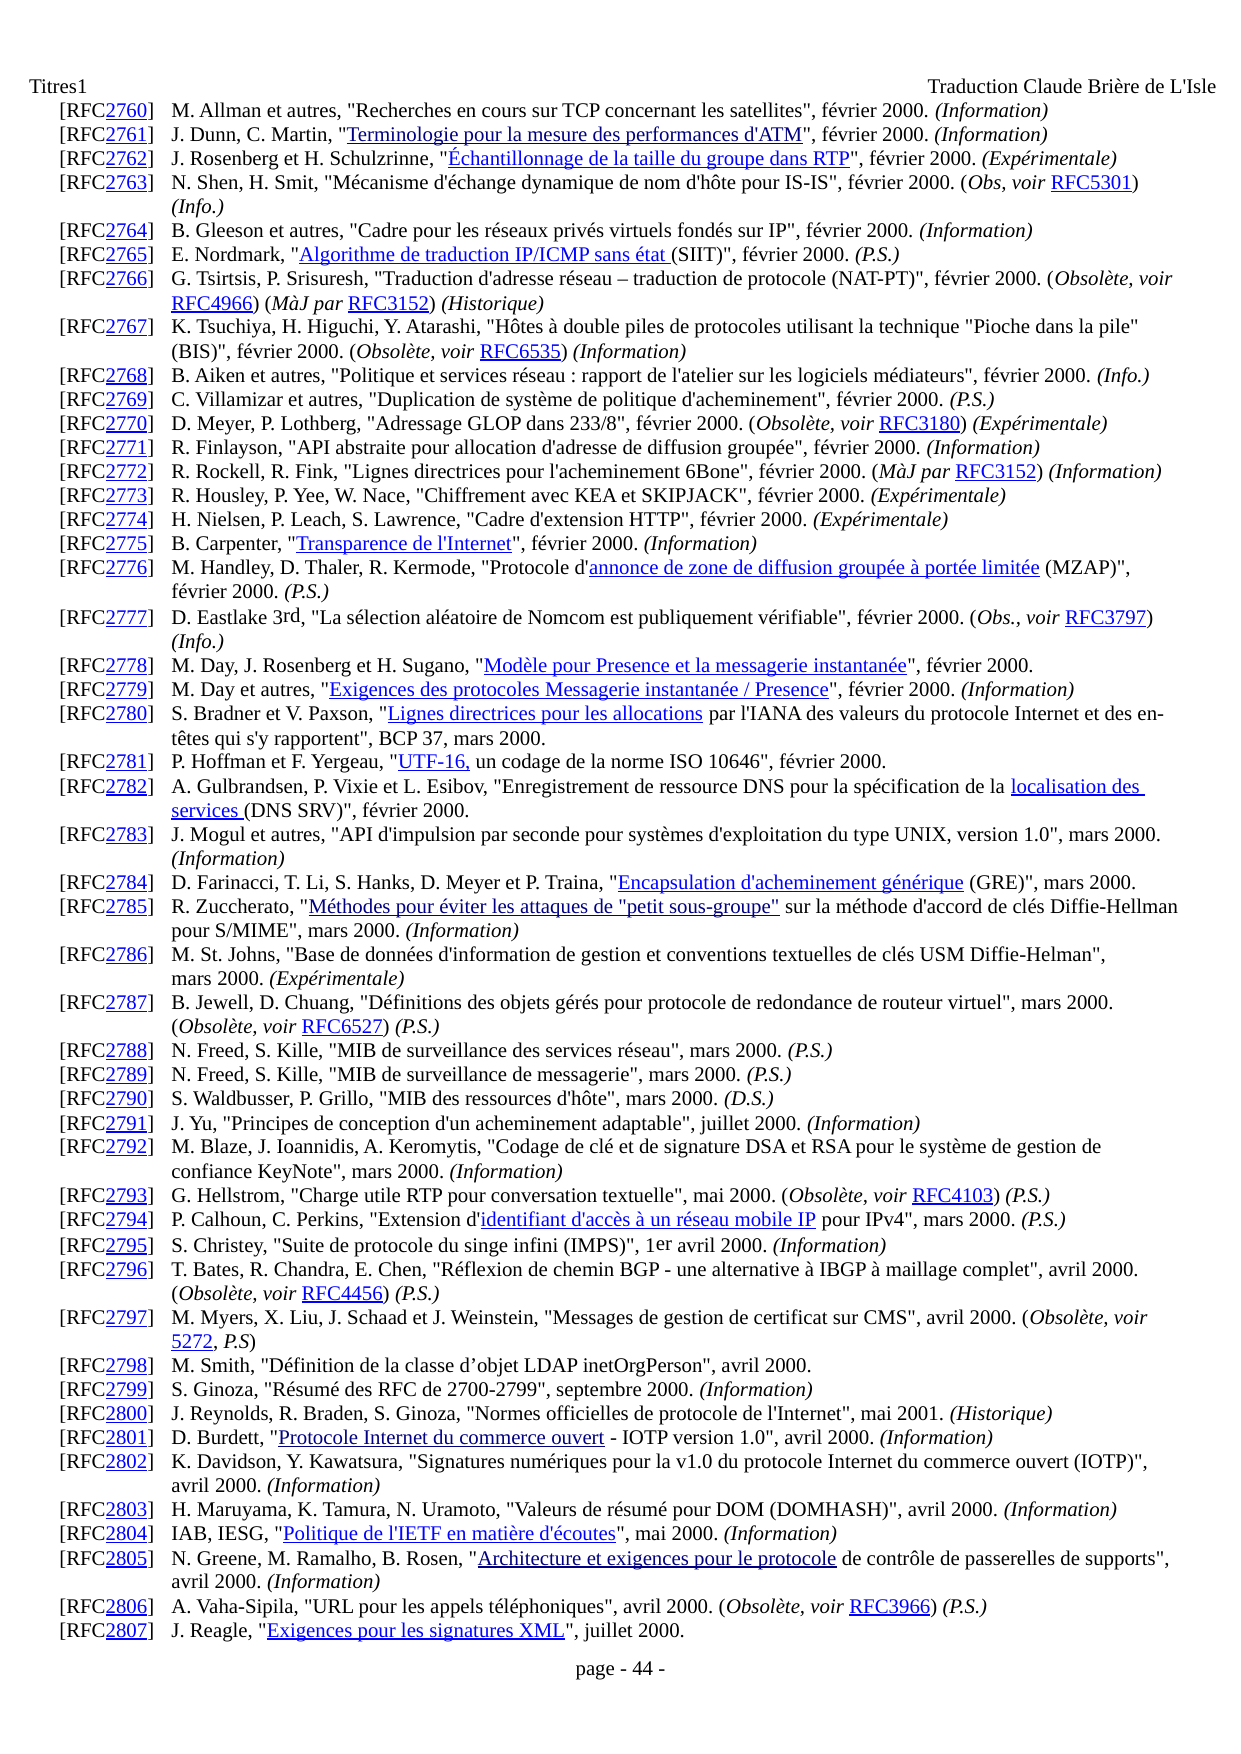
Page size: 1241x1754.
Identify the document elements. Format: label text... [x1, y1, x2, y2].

text [RFC2794] P. Calhoun, C. Perkins, "Extension d'identifiant d'accès à un réseau mobile IP pour IPv4", mars 2000. (P.S.) [59, 1207, 1181, 1231]
text [RFC2798] M. Smith, "Définition de la classe d’objet LDAP inetOrgPerson", avril 2000. [59, 1353, 1181, 1377]
text [RFC2770] D. Meyer, P. Lothberg, "Adressage GLOP dans 233/8", février 2000. (Obsolète, voir RFC3180) (Expérimentale) [59, 411, 1181, 435]
text [RFC2805] N. Greene, M. Ramalho, B. Rosen, "Architecture et exigences pour le protocole de contrôle de passerelles de supports", avril 2000. (Information) [59, 1545, 1181, 1593]
text [RFC2780] S. Bradner et V. Paxson, "Lignes directrices pour les allocations par l'IANA des valeurs du protocole Internet et des en-têtes qui s'y rapportent", BCP 37, mars 2000. [59, 701, 1181, 749]
text [RFC2765] E. Nordmark, "Algorithme de traduction IP/ICMP sans état (SIIT)", février 2000. (P.S.) [59, 242, 1181, 266]
text [RFC2807] J. Reagle, "Exigences pour les signatures XML", juillet 2000. [59, 1618, 1181, 1642]
text [RFC2788] N. Freed, S. Kille, "MIB de surveillance des services réseau", mars 2000. (P.S.) [59, 1038, 1181, 1062]
text [RFC2804] IAB, IESG, "Politique de l'IETF en matière d'écoutes", mai 2000. (Information) [59, 1521, 1181, 1545]
text [RFC2795] S. Christey, "Suite de protocole du singe infini (IMPS)", 1er avril 2000. (Information) [59, 1231, 1181, 1257]
text [RFC2768] B. Aiken et autres, "Politique et services réseau : rapport de l'atelier sur les logiciels médiateurs", février 2000. (Info.) [59, 363, 1181, 387]
text [RFC2763] N. Shen, H. Smit, "Mécanisme d'échange dynamique de nom d'hôte pour IS-IS", février 2000. (Obs, voir RFC5301) (Info.) [59, 170, 1181, 218]
text [RFC2793] G. Hellstrom, "Charge utile RTP pour conversation textuelle", mai 2000. (Obsolète, voir RFC4103) (P.S.) [59, 1183, 1181, 1207]
text [RFC2801] D. Burdett, "Protocole Internet du commerce ouvert - IOTP version 1.0", avril 2000. (Information) [59, 1425, 1181, 1449]
text [RFC2786] M. St. Johns, "Base de données d'information de gestion et conventions textuelles de clés USM Diffie-Helman", mars 2000. (Expérimentale) [59, 942, 1181, 990]
text [RFC2791] J. Yu, "Principes de conception d'un acheminement adaptable", juillet 2000. (Information) [59, 1110, 1181, 1134]
text [RFC2762] J. Rosenberg et H. Schulzrinne, "Échantillonnage de la taille du groupe dans RTP", février 2000. (Expérimentale) [59, 146, 1181, 170]
text [RFC2796] T. Bates, R. Chandra, E. Chen, "Réflexion de chemin BGP - une alternative à IBGP à maillage complet", avril 2000. (Obsolète, voir RFC4456) (P.S.) [59, 1257, 1181, 1305]
text [RFC2774] H. Nielsen, P. Leach, S. Lawrence, "Cadre d'extension HTTP", février 2000. (Expérimentale) [59, 507, 1181, 531]
text [RFC2761] J. Dunn, C. Martin, "Terminologie pour la mesure des performances d'ATM", février 2000. (Information) [59, 122, 1181, 146]
text [RFC2790] S. Waldbusser, P. Grillo, "MIB des ressources d'hôte", mars 2000. (D.S.) [59, 1086, 1181, 1110]
text [RFC2772] R. Rockell, R. Fink, "Lignes directrices pour l'acheminement 6Bone", février 2000. (MàJ par RFC3152) (Information) [59, 459, 1181, 483]
text [RFC2778] M. Day, J. Rosenberg et H. Sugano, "Modèle pour Presence et la messagerie instantanée", février 2000. [59, 653, 1181, 677]
text [RFC2789] N. Freed, S. Kille, "MIB de surveillance de messagerie", mars 2000. (P.S.) [59, 1062, 1181, 1086]
text [RFC2773] R. Housley, P. Yee, W. Nace, "Chiffrement avec KEA et SKIPJACK", février 2000. (Expérimentale) [59, 483, 1181, 507]
text [RFC2769] C. Villamizar et autres, "Duplication de système de politique d'acheminement", février 2000. (P.S.) [59, 387, 1181, 411]
text [RFC2803] H. Maruyama, K. Tamura, N. Uramoto, "Valeurs de résumé pour DOM (DOMHASH)", avril 2000. (Information) [59, 1497, 1181, 1521]
text [RFC2771] R. Finlayson, "API abstraite pour allocation d'adresse de diffusion groupée", février 2000. (Information) [59, 435, 1181, 459]
text [RFC2760] M. Allman et autres, "Recherches en cours sur TCP concernant les satellites", février 2000. (Information) [59, 98, 1181, 122]
text [RFC2797] M. Myers, X. Liu, J. Schaad et J. Weinstein, "Messages de gestion de certificat sur CMS", avril 2000. (Obsolète, voir 5272, P.S) [59, 1305, 1181, 1353]
text [RFC2792] M. Blaze, J. Ioannidis, A. Keromytis, "Codage de clé et de signature DSA et RSA pour le système de gestion de confiance KeyNote", mars 2000. (Information) [59, 1134, 1181, 1183]
text [RFC2783] J. Mogul et autres, "API d'impulsion par seconde pour systèmes d'exploitation du type UNIX, version 1.0", mars 2000. (Information) [59, 822, 1181, 870]
text [RFC2766] G. Tsirtsis, P. Srisuresh, "Traduction d'adresse réseau – traduction de protocole (NAT-PT)", février 2000. (Obsolète, voir RFC4966) (MàJ par RFC3152) (Historique) [59, 266, 1181, 314]
text [RFC2806] A. Vaha-Sipila, "URL pour les appels téléphoniques", avril 2000. (Obsolète, voir RFC3966) (P.S.) [59, 1593, 1181, 1618]
text [RFC2784] D. Farinacci, T. Li, S. Hanks, D. Meyer et P. Traina, "Encapsulation d'acheminement générique (GRE)", mars 2000. [59, 870, 1181, 894]
text [RFC2767] K. Tsuchiya, H. Higuchi, Y. Atarashi, "Hôtes à double piles de protocoles utilisant la technique "Pioche dans la pile" (BIS)", février 2000. (Obsolète, voir RFC6535) (Information) [59, 314, 1181, 363]
text [RFC2799] S. Ginoza, "Résumé des RFC de 2700-2799", septembre 2000. (Information) [59, 1377, 1181, 1401]
text [RFC2777] D. Eastlake 3rd, "La sélection aléatoire de Nomcom est publiquement vérifiable", février 2000. (Obs., voir RFC3797) (Info.) [59, 603, 1181, 653]
text [RFC2787] B. Jewell, D. Chuang, "Définitions des objets gérés pour protocole de redondance de routeur virtuel", mars 2000. (Obsolète, voir RFC6527) (P.S.) [59, 990, 1181, 1038]
text [RFC2785] R. Zuccherato, "Méthodes pour éviter les attaques de "petit sous-groupe" sur la méthode d'accord de clés Diffie-Hellman pour S/MIME", mars 2000. (Information) [59, 894, 1181, 942]
text [RFC2779] M. Day et autres, "Exigences des protocoles Messagerie instantanée / Presence", février 2000. (Information) [59, 677, 1181, 701]
text [RFC2764] B. Gleeson et autres, "Cadre pour les réseaux privés virtuels fondés sur IP", février 2000. (Information) [59, 218, 1181, 242]
text [RFC2781] P. Hoffman et F. Yergeau, "UTF-16, un codage de la norme ISO 10646", février 2000. [59, 749, 1181, 773]
text [RFC2800] J. Reynolds, R. Braden, S. Ginoza, "Normes officielles de protocole de l'Internet", mai 2001. (Historique) [59, 1401, 1181, 1425]
text [RFC2775] B. Carpenter, "Transparence de l'Internet", février 2000. (Information) [59, 531, 1181, 555]
text [RFC2802] K. Davidson, Y. Kawatsura, "Signatures numériques pour la v1.0 du protocole Internet du commerce ouvert (IOTP)", avril 2000. (Information) [59, 1449, 1181, 1497]
text [RFC2782] A. Gulbrandsen, P. Vixie et L. Esibov, "Enregistrement de ressource DNS pour la spécification de la localisation des services (DNS SRV)", février 2000. [59, 773, 1181, 822]
text [RFC2776] M. Handley, D. Thaler, R. Kermode, "Protocole d'annonce de zone de diffusion groupée à portée limitée (MZAP)", février 2000. (P.S.) [59, 555, 1181, 603]
